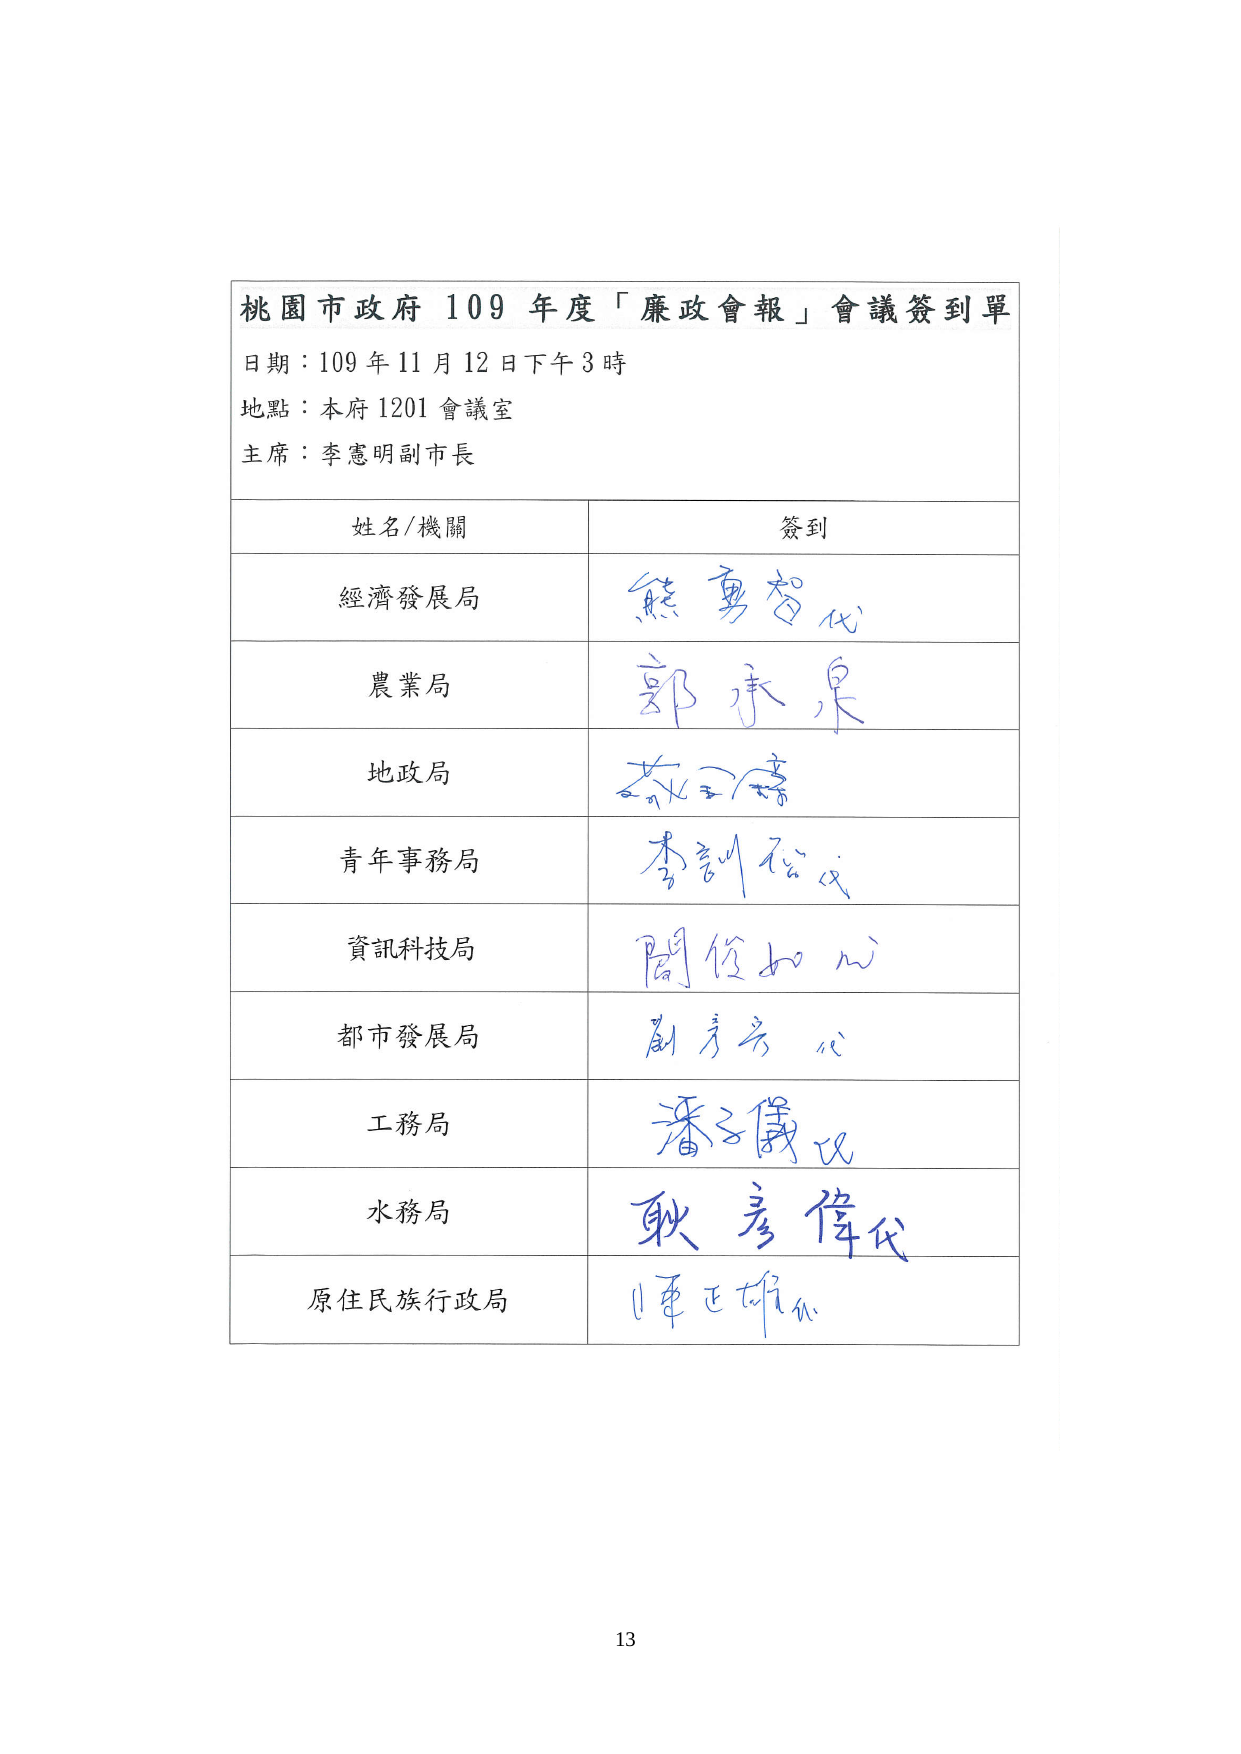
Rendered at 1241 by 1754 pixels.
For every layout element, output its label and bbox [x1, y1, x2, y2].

picture [188, 215, 1060, 1451]
